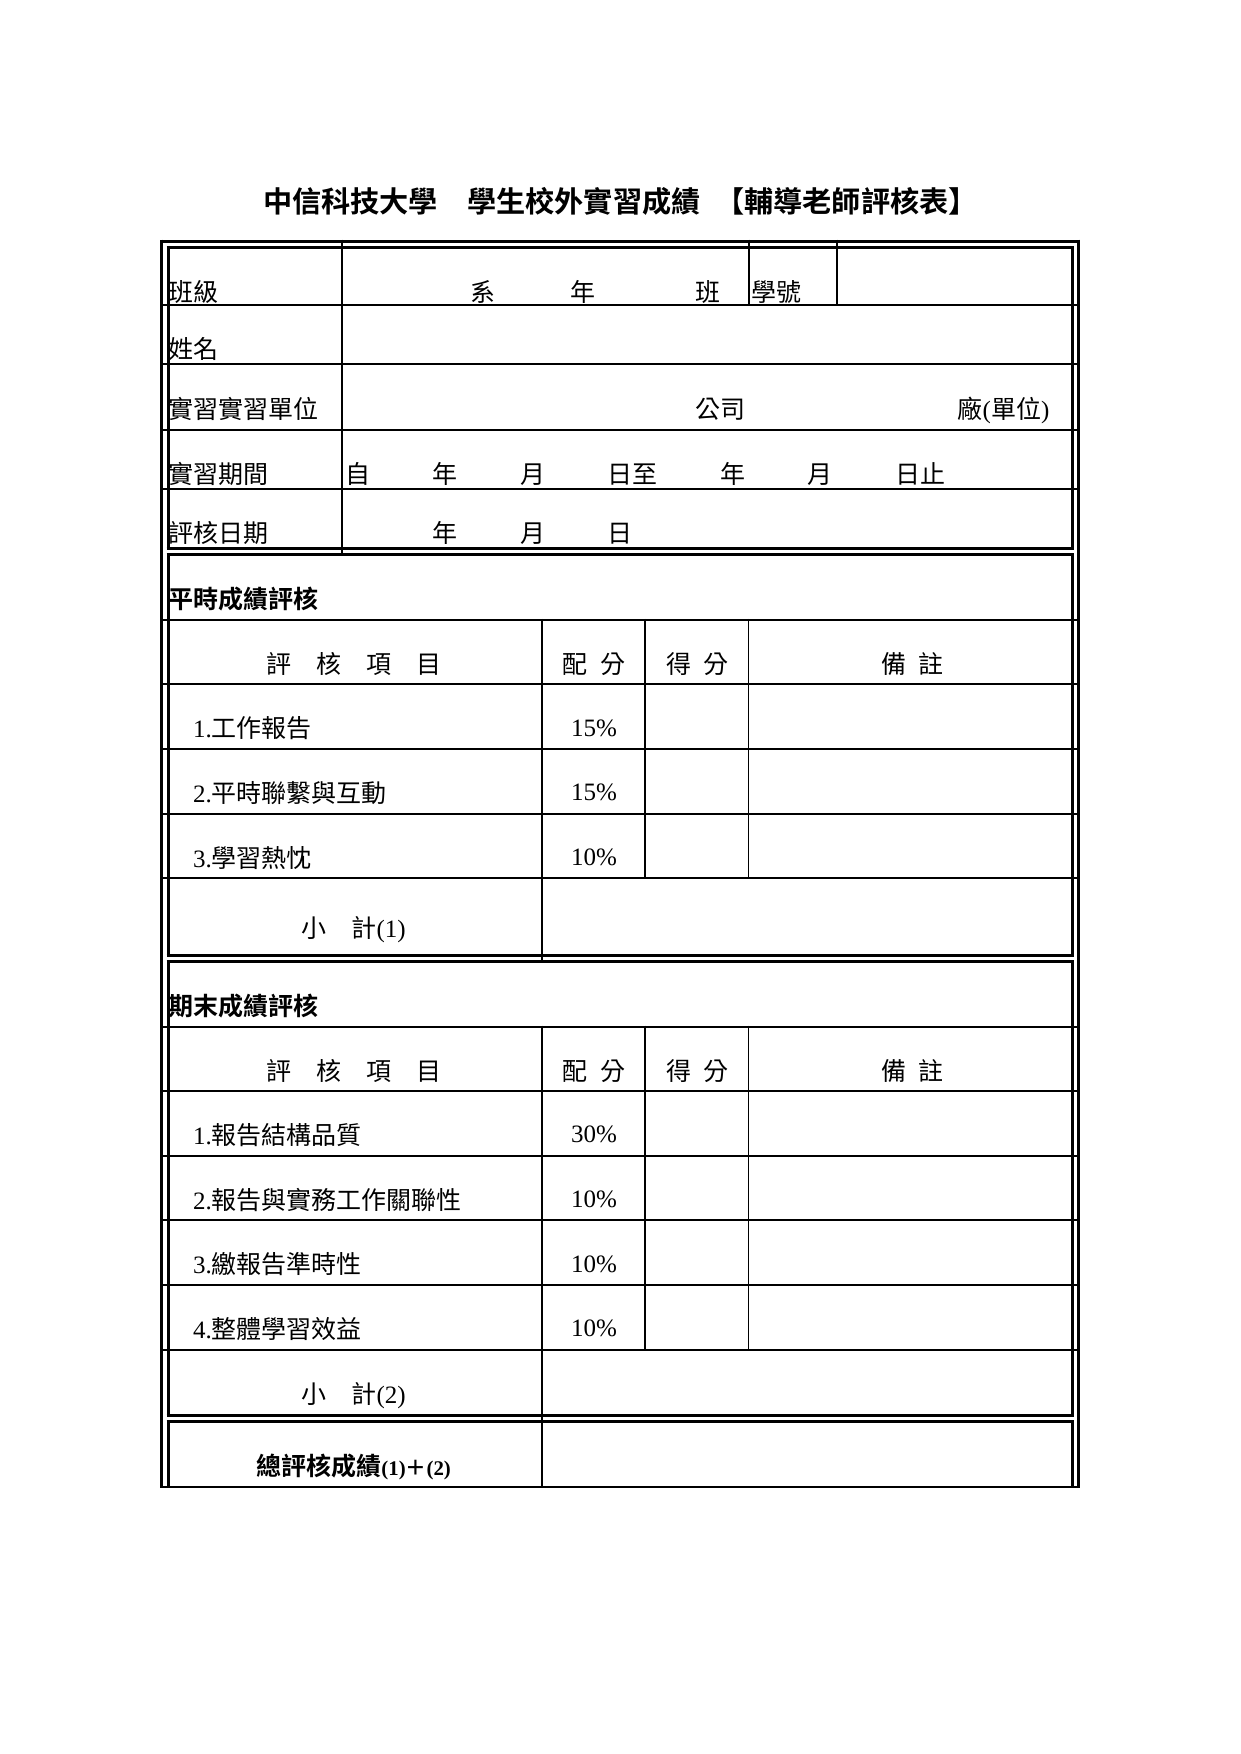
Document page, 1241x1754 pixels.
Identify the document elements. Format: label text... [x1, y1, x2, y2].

table_cell 得 分 [646, 621, 748, 683]
table_cell 10% [543, 815, 644, 877]
table_cell [543, 1423, 1071, 1486]
table_cell [646, 685, 748, 748]
table_cell 實習實習單位 [170, 365, 341, 429]
table_cell [646, 1221, 748, 1284]
table_cell 評 核 項 目 [170, 621, 541, 683]
table_cell 配 分 [543, 1028, 644, 1090]
table_cell 備 註 [749, 621, 1071, 683]
table_cell 評 核 項 目 [170, 1028, 541, 1090]
table_cell [646, 750, 748, 812]
table_header 系 年 班 [343, 249, 748, 304]
table_cell [749, 815, 1071, 877]
table_cell [749, 750, 1071, 812]
table_cell 實習期間 [170, 431, 341, 488]
text 中信科技大學 學生校外實習成績 【輔導老師評核表】 [187, 158, 1053, 221]
table_cell [749, 685, 1071, 748]
table_cell 15% [543, 685, 644, 748]
table_cell [749, 1157, 1071, 1219]
table_cell [343, 306, 1071, 363]
table_cell 期末成績評核 [543, 954, 1075, 1026]
table_cell 配 分 [543, 621, 644, 683]
table_cell [749, 1286, 1071, 1348]
table_cell [646, 1286, 748, 1348]
table_cell 4.整體學習效益 [170, 1286, 541, 1348]
table_header [838, 249, 1071, 304]
table_cell 小 計(1) [170, 879, 541, 954]
table_cell 平時成績評核 [165, 547, 341, 619]
table_cell 平時成績評核 [343, 547, 1075, 619]
table_cell [646, 1157, 748, 1219]
table_cell 公司 廠(單位) [343, 365, 1071, 429]
table_cell 期末成績評核 [170, 963, 1071, 1026]
table_cell 平時成績評核 [170, 556, 1071, 619]
table_cell 10% [543, 1157, 644, 1219]
table_cell 1.報告結構品質 [170, 1092, 541, 1155]
table_cell 備 註 [749, 1028, 1071, 1090]
table_cell [749, 1221, 1071, 1284]
table_cell 期末成績評核 [165, 954, 541, 1026]
table_cell 總評核成績(1)＋(2) [165, 1414, 541, 1486]
table_cell 30% [543, 1092, 644, 1155]
table_cell [646, 1092, 748, 1155]
table_cell [543, 879, 1071, 954]
table_cell 15% [543, 750, 644, 812]
table_cell 自 年 月 日至 年 月 日止 [343, 431, 1071, 488]
table_cell 2.平時聯繫與互動 [170, 750, 541, 812]
table_cell 小 計(2) [170, 1351, 541, 1414]
table_cell 年 月 日 [343, 490, 1071, 547]
table_cell [543, 1414, 1075, 1486]
table_cell 得 分 [646, 1028, 748, 1090]
table_header 學號 [750, 249, 836, 304]
table_cell 評核日期 [170, 490, 341, 547]
table_cell 3.繳報告準時性 [170, 1221, 541, 1284]
table_cell 姓名 [170, 306, 341, 363]
table_cell [749, 1092, 1071, 1155]
table_cell [646, 815, 748, 877]
table_cell 2.報告與實務工作關聯性 [170, 1157, 541, 1219]
table_cell 10% [543, 1286, 644, 1348]
table_header 班級 [165, 243, 341, 304]
table_cell [543, 1351, 1071, 1414]
table_cell 10% [543, 1221, 644, 1284]
table_cell 3.學習熱忱 [170, 815, 541, 877]
table_header [838, 243, 1075, 304]
table_cell 1.工作報告 [170, 685, 541, 748]
